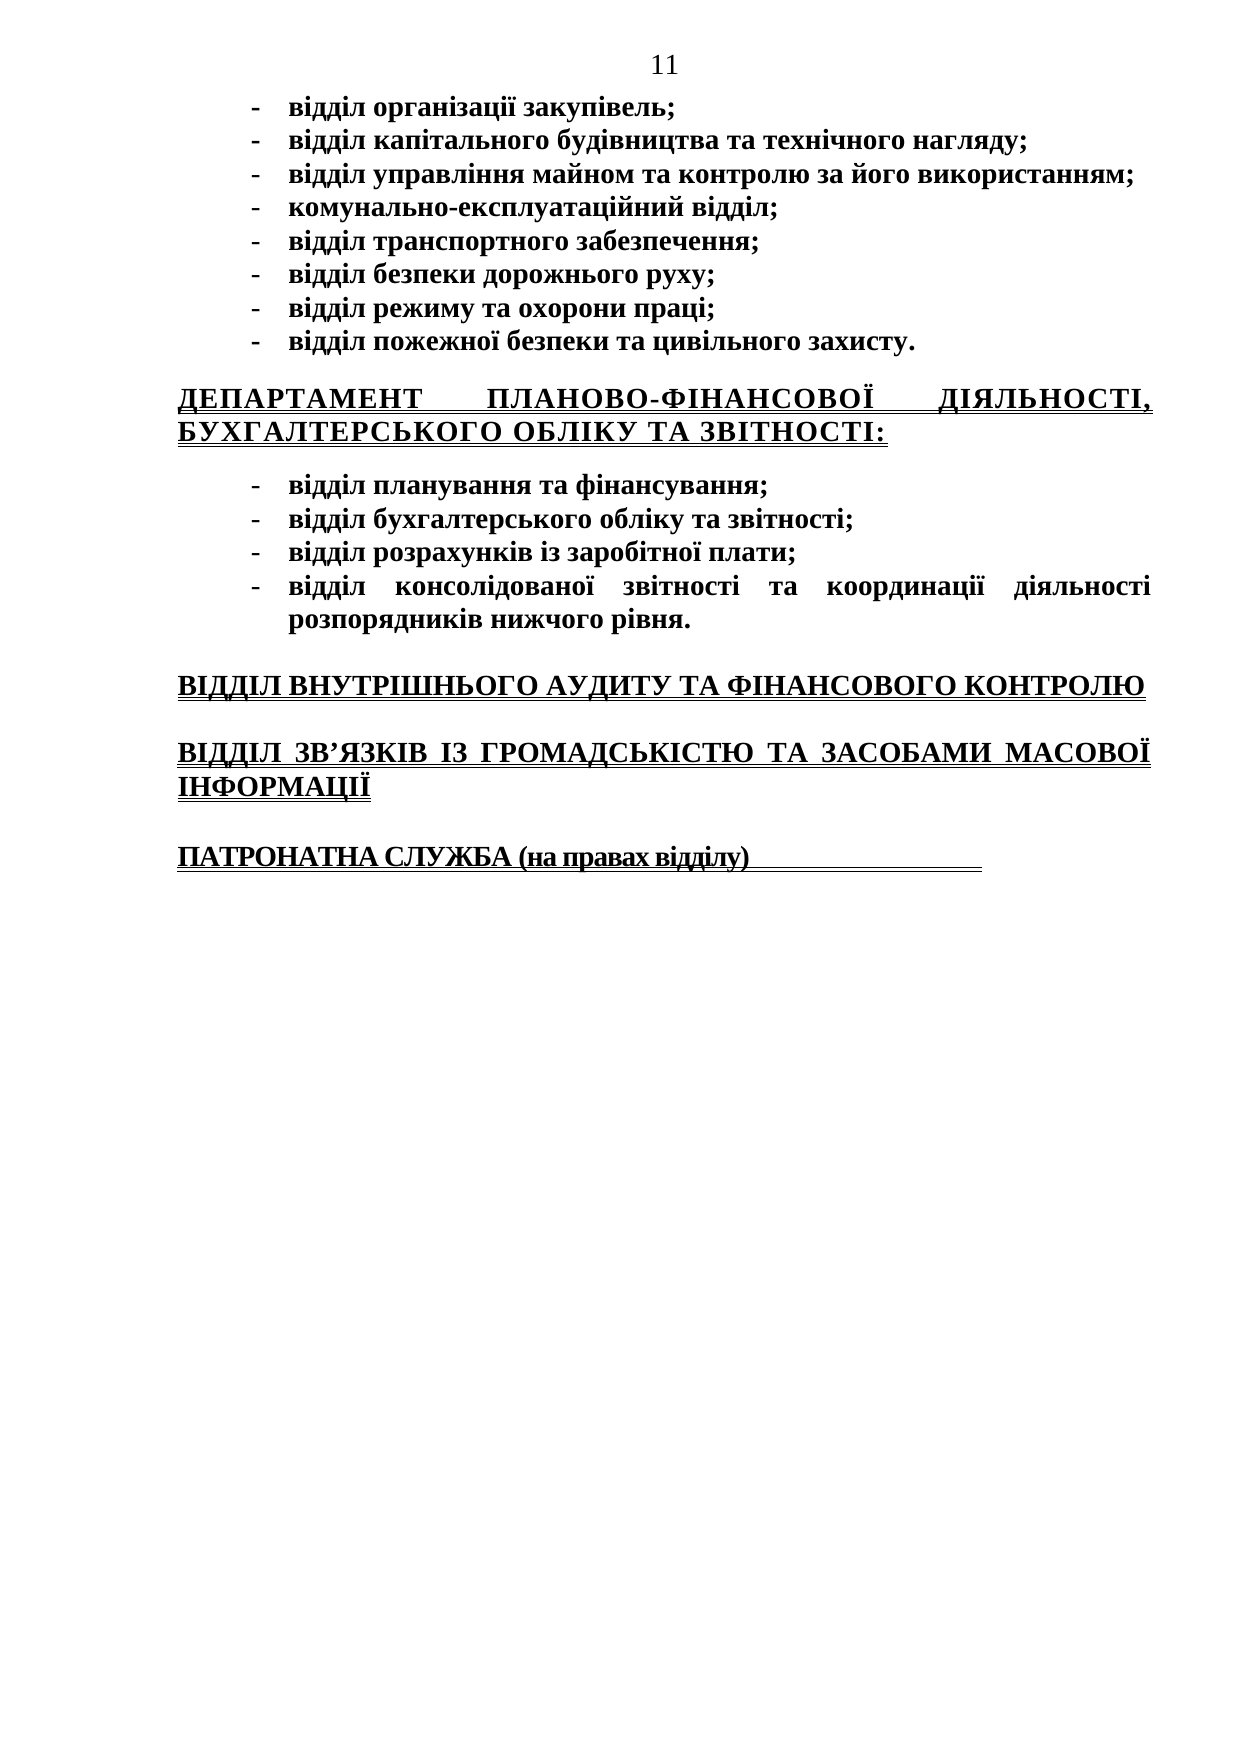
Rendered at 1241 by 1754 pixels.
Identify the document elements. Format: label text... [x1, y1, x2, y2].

list відділ розрахунків із заробітної плати; [251, 534, 1152, 568]
list відділ безпеки дорожнього руху; [251, 256, 1152, 290]
subtitle відділ ЗВ’ЯЗКІВ ІЗ ГРОМАДСЬКІСТЮ ТА ЗАСОБАМИ МАСОВОЇ ІНФОРМАЦІЇ [177, 736, 1152, 803]
list відділ управління майном та контролю за його використанням; [251, 156, 1152, 189]
list відділ транспортного забезпечення; [251, 223, 1152, 256]
list відділ капітального будівництва та технічного нагляду; [251, 122, 1152, 156]
text ДЕПАРТАМЕНТ ПЛАНОВО-ФІНАНСОВОЇ ДІЯЛЬНОСТІ, [177, 381, 1152, 410]
text БУХГАЛТЕРСЬКОГО ОБЛІКУ ТА ЗВІТНОСТІ: [177, 414, 1152, 448]
list відділ планування та фінансування; [251, 467, 1152, 501]
list відділ консолідованої звітності та координації діяльності розпорядників нижчого рівня. [251, 568, 1152, 635]
list відділ організації закупівель; [251, 89, 1152, 122]
text ПАТРОНАТНА СЛУЖБА (на правах відділу) [177, 839, 1152, 872]
subtitle відділ ВНУТРІШНЬОГО АУДИТУ ТА фінансового КОНТРОЛЮ [177, 668, 1152, 702]
list відділ режиму та охорони праці; [251, 290, 1152, 323]
list відділ пожежної безпеки та цивільного захисту. [251, 323, 1152, 357]
list комунально-експлуатаційний відділ; [251, 189, 1152, 223]
list відділ бухгалтерського обліку та звітності; [251, 501, 1152, 534]
